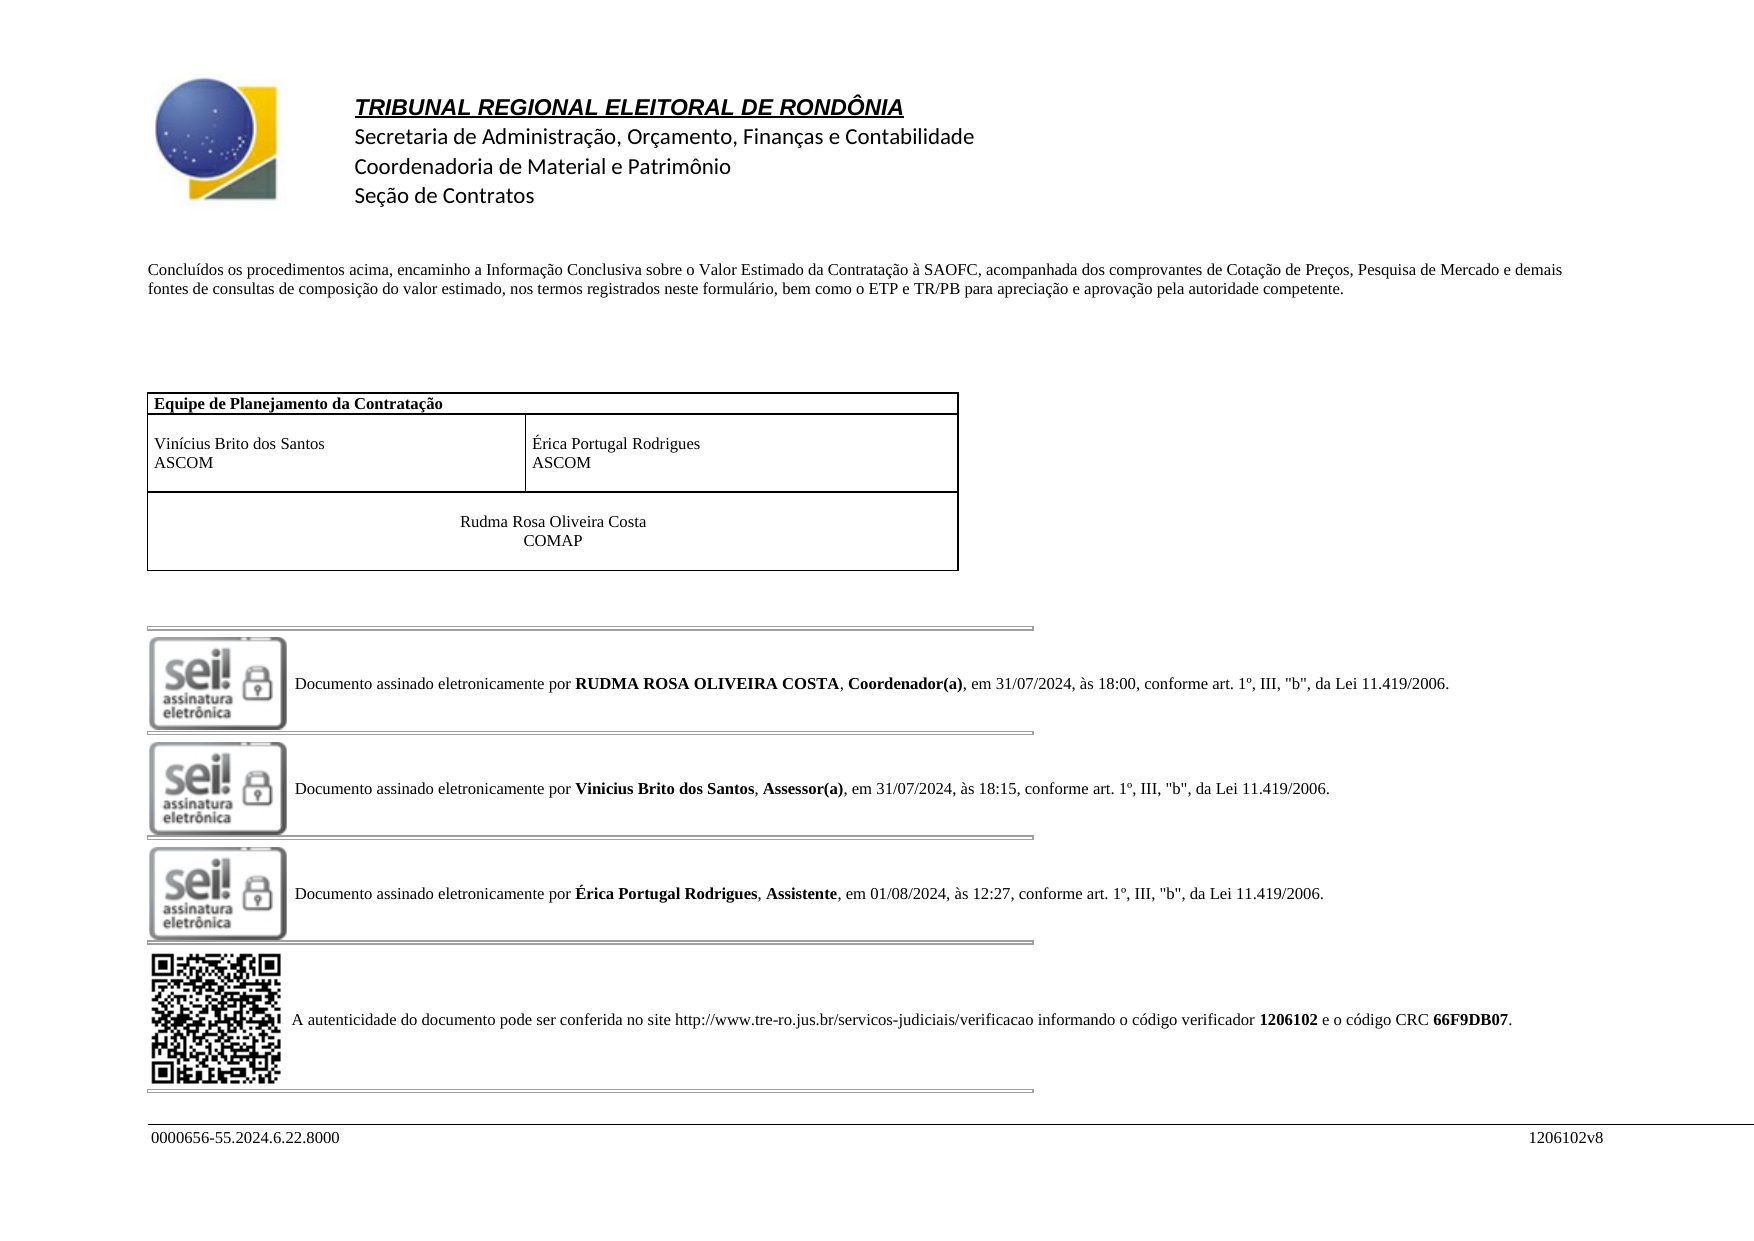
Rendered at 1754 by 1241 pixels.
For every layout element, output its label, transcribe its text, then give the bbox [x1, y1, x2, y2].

table_cell Vinícius Brito dos Santos ASCOM [148, 415, 525, 491]
table_header [148, 846, 293, 940]
table_header Equipe de Planejamento da Contratação [148, 394, 957, 413]
table_header Documento assinado eletronicamente por Érica Portugal Rodrigues, Assistente, em 01/08/2024, às 12:27, conforme art. 1º, III, "b", da Lei 11.419/2006. [293, 846, 1330, 941]
text Concluídos os procedimentos acima, encaminho a Informação Conclusiva sobre o Valor Estimado da Contratação à SAOFC, acompanhada dos comprovantes de Cotação de Preços, Pesquisa de Mercado e demais fontes de consultas de composição do valor estimado, nos termos registrados neste formulário, bem como o ETP e TR/PB para apreciação e aprovação pela autoridade competente. [148, 259, 1606, 298]
table_cell Érica Portugal Rodrigues ASCOM [526, 415, 957, 491]
table_cell Rudma Rosa Oliveira Costa COMAP [148, 493, 957, 569]
table_header Documento assinado eletronicamente por Vinicius Brito dos Santos, Assessor(a), em 31/07/2024, às 18:15, conforme art. 1º, III, "b", da Lei 11.419/2006. [293, 741, 1336, 836]
table_header [148, 741, 293, 835]
table_header 0000656-55.2024.6.22.8000 [148, 1125, 877, 1150]
table_header [148, 636, 293, 731]
table_header [148, 950, 290, 1088]
table_header 1206102v8 [877, 1125, 1606, 1150]
table_header A autenticidade do documento pode ser conferida no site http://www.tre-ro.jus.br/servicos-judiciais/verificacao informando o código verificador 1206102 e o código CRC 66F9DB07. [290, 950, 1518, 1088]
table_header Documento assinado eletronicamente por RUDMA ROSA OLIVEIRA COSTA, Coordenador(a), em 31/07/2024, às 18:00, conforme art. 1º, III, "b", da Lei 11.419/2006. [293, 636, 1456, 731]
